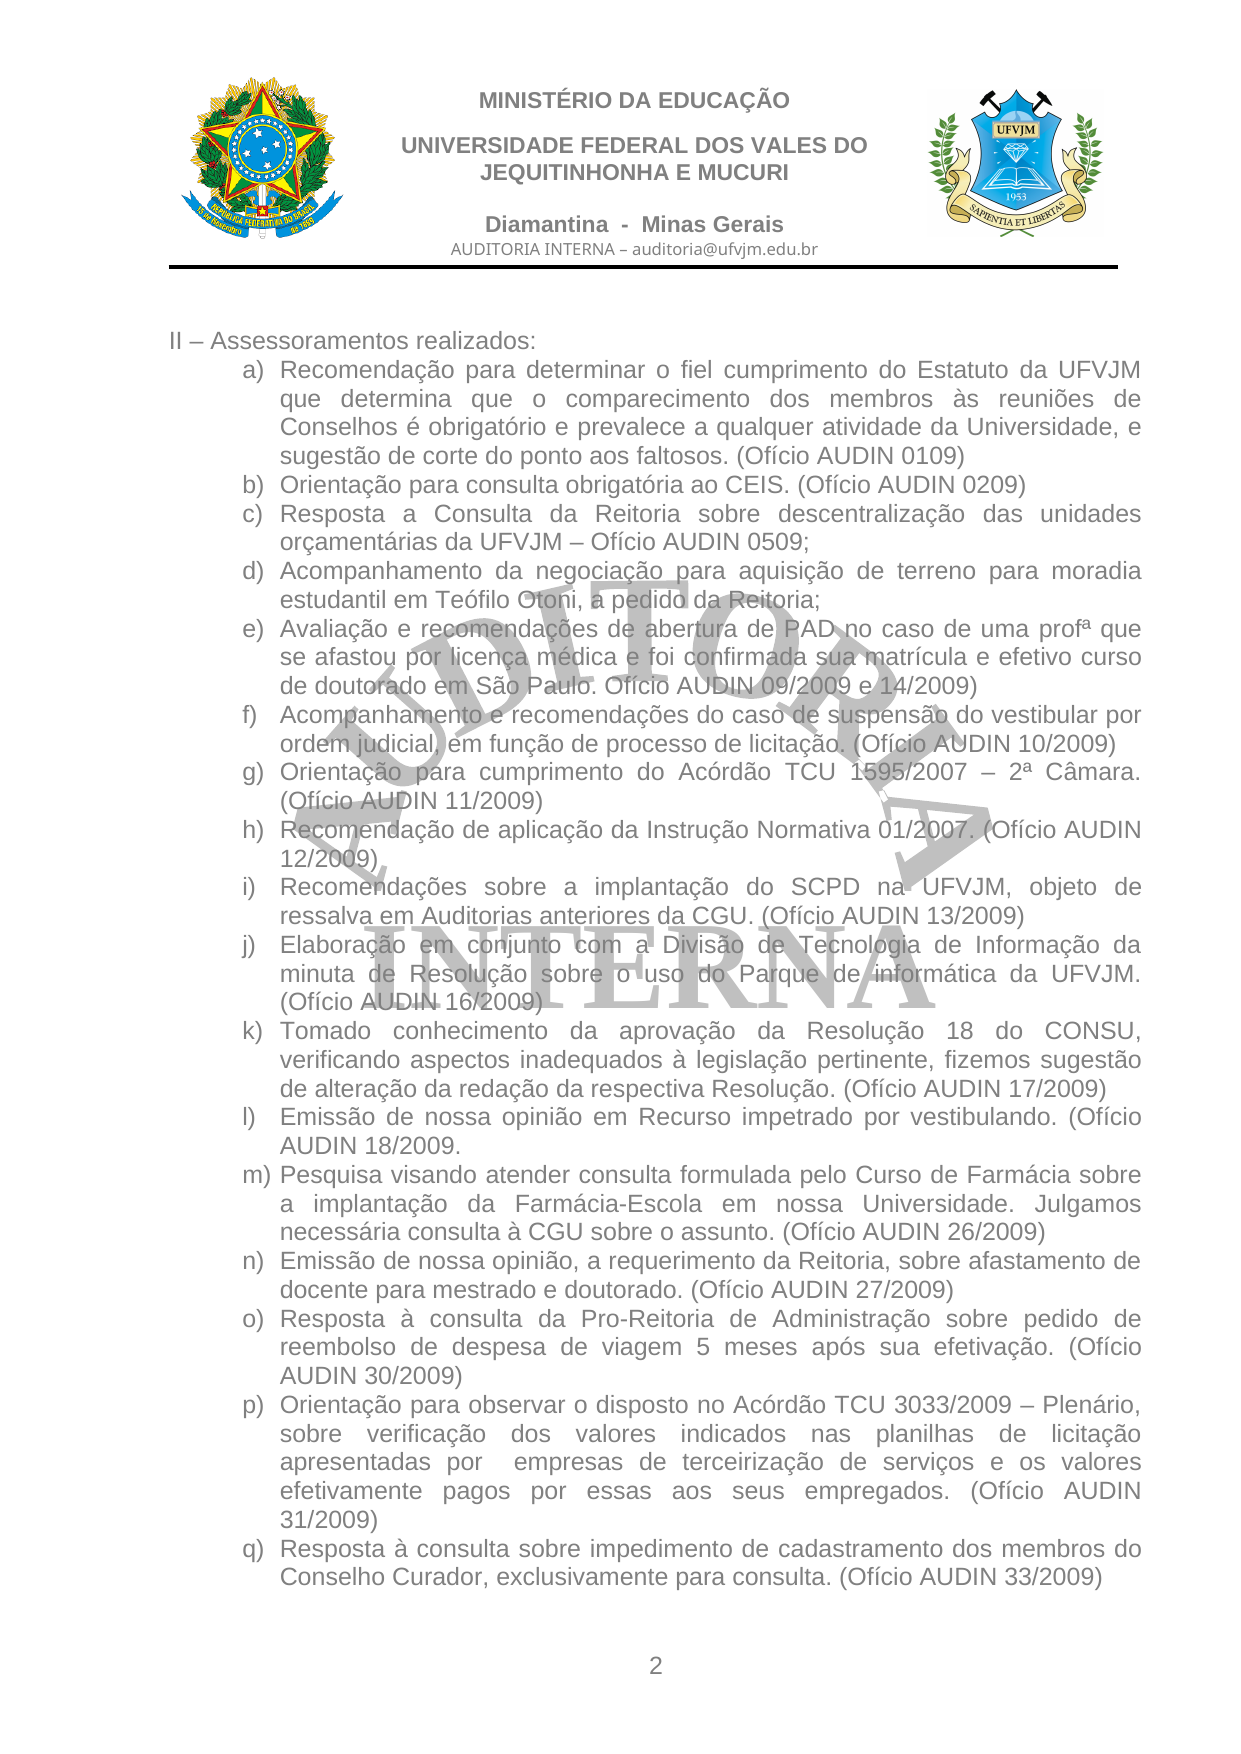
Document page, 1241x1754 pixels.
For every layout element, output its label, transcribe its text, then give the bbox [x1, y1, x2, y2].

list Orientação para cumprimento do Acórdão TCU 1595/2007 – 2ª Câmara. (Ofício AUDIN 11/2009) [883, 757, 1143, 815]
list Orientação para cumprimento do Acórdão TCU 1595/2007 – 2ª Câmara. (Ofício AUDIN 11/2009) [242, 757, 884, 815]
list Acompanhamento e recomendações do caso de suspensão do vestibular por ordem judicial, em função de processo de licitação. (Ofício AUDIN 10/2009) [416, 700, 842, 757]
text II – Assessoramentos realizados: [168, 326, 1143, 355]
list Emissão de nossa opinião em Recurso impetrado por vestibulando. (Ofício AUDIN 18/2009. [242, 1102, 1143, 1160]
list Resposta à consulta sobre impedimento de cadastramento dos membros do Conselho Curador, exclusivamente para consulta. (Ofício AUDIN 33/2009) [242, 1533, 1143, 1591]
list Orientação para observar o disposto no Acórdão TCU 3033/2009 – Plenário, sobre verificação dos valores indicados nas planilhas de licitação apresentadas por empresas de terceirização de serviços e os valores efetivamente pagos por essas aos seus empregados. (Ofício AUDIN 31/2009) [242, 1390, 1143, 1533]
picture [927, 89, 1104, 237]
list Orientação para consulta obrigatória ao CEIS. (Ofício AUDIN 0209) [242, 470, 1143, 498]
list Acompanhamento e recomendações do caso de suspensão do vestibular por ordem judicial, em função de processo de licitação. (Ofício AUDIN 10/2009) [859, 700, 1143, 757]
list Acompanhamento da negociação para aquisição de terreno para moradia estudantil em Teófilo Otoni, a pedido da Reitoria; [242, 556, 1143, 613]
picture [176, 72, 349, 243]
list Recomendação de aplicação da Instrução Normativa 01/2007. (Ofício AUDIN 12/2009) [934, 815, 1143, 872]
list Elaboração em conjunto com a Divisão de Tecnologia de Informação da minuta de Resolução sobre o uso do Parque de informática da UFVJM. (Ofício AUDIN 16/2009) [242, 930, 306, 1016]
list Emissão de nossa opinião, a requerimento da Reitoria, sobre afastamento de docente para mestrado e doutorado. (Ofício AUDIN 27/2009) [242, 1246, 1143, 1303]
list Recomendações sobre a implantação do SCPD na UFVJM, objeto de ressalva em Auditorias anteriores da CGU. (Ofício AUDIN 13/2009) [242, 872, 365, 930]
list Avaliação e recomendações de abertura de PAD no caso de uma profª que se afastou por licença médica e foi confirmada sua matrícula e efetivo curso de doutorado em São Paulo. Ofício AUDIN 09/2009 e 14/2009) [242, 613, 1143, 700]
list Elaboração em conjunto com a Divisão de Tecnologia de Informação da minuta de Resolução sobre o uso do Parque de informática da UFVJM. (Ofício AUDIN 16/2009) [992, 930, 1143, 1016]
list Resposta a Consulta da Reitoria sobre descentralização das unidades orçamentárias da UFVJM – Ofício AUDIN 0509; [242, 498, 1143, 556]
list Pesquisa visando atender consulta formulada pelo Curso de Farmácia sobre a implantação da Farmácia-Escola em nossa Universidade. Julgamos necessária consulta à CGU sobre o assunto. (Ofício AUDIN 26/2009) [242, 1160, 1143, 1246]
list Recomendação de aplicação da Instrução Normativa 01/2007. (Ofício AUDIN 12/2009) [357, 815, 927, 872]
list Tomado conhecimento da aprovação da Resolução 18 do CONSU, verificando aspectos inadequados à legislação pertinente, fizemos sugestão de alteração da redação da respectiva Resolução. (Ofício AUDIN 17/2009) [242, 1016, 1143, 1102]
list Recomendação de aplicação da Instrução Normativa 01/2007. (Ofício AUDIN 12/2009) [242, 815, 351, 872]
list Recomendação para determinar o fiel cumprimento do Estatuto da UFVJM que determina que o comparecimento dos membros às reuniões de Conselhos é obrigatório e prevalece a qualquer atividade da Universidade, e sugestão de corte do ponto aos faltosos. (Ofício AUDIN 0109) [242, 355, 1143, 470]
list Recomendações sobre a implantação do SCPD na UFVJM, objeto de ressalva em Auditorias anteriores da CGU. (Ofício AUDIN 13/2009) [384, 872, 902, 891]
list Resposta à consulta da Pro-Reitoria de Administração sobre pedido de reembolso de despesa de viagem 5 meses após sua efetivação. (Ofício AUDIN 30/2009) [242, 1303, 1143, 1390]
list Recomendações sobre a implantação do SCPD na UFVJM, objeto de ressalva em Auditorias anteriores da CGU. (Ofício AUDIN 13/2009) [926, 872, 1143, 930]
list Acompanhamento e recomendações do caso de suspensão do vestibular por ordem judicial, em função de processo de licitação. (Ofício AUDIN 10/2009) [242, 700, 436, 757]
